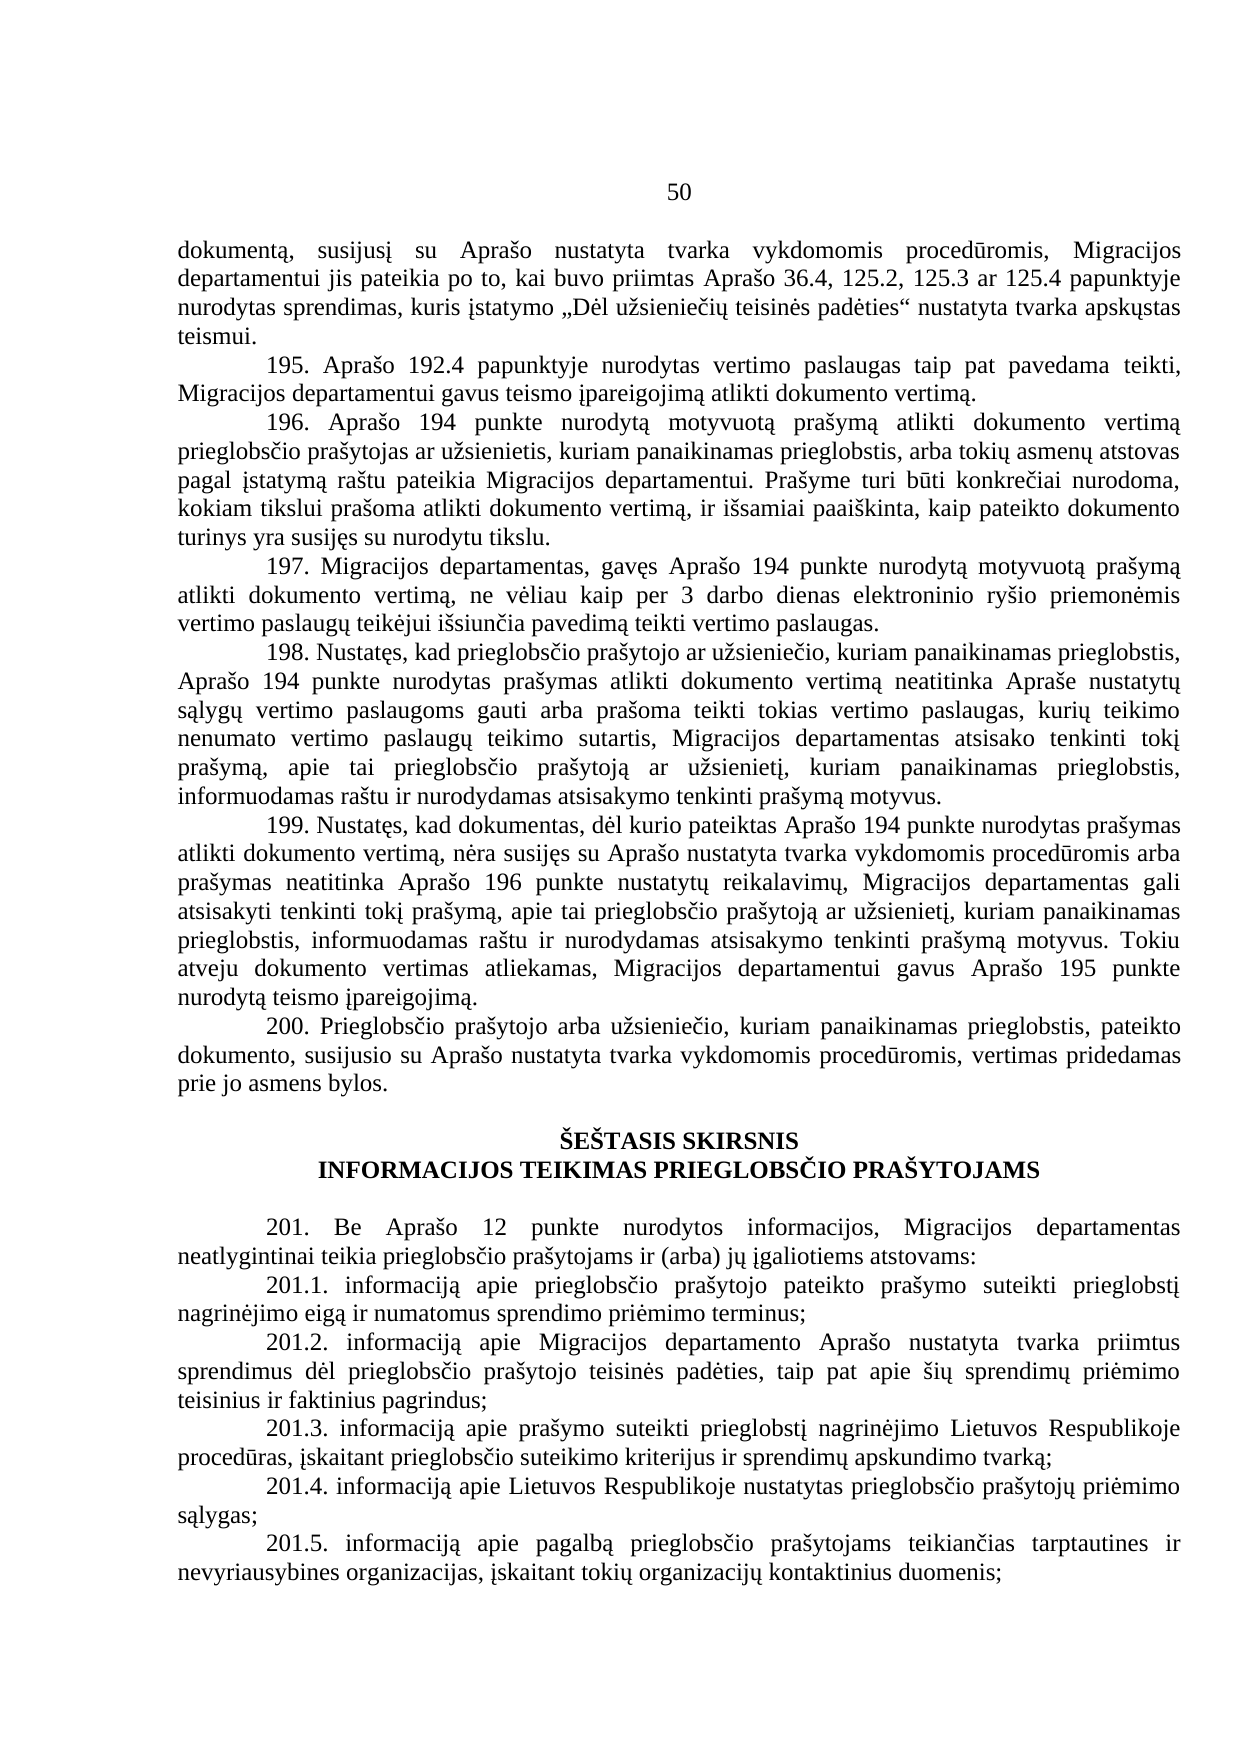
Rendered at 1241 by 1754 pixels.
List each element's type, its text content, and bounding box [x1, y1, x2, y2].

text 199. Nustatęs, kad dokumentas, dėl kurio pateiktas Aprašo 194 punkte nurodytas prašymas atlikti dokumento vertimą, nėra susijęs su Aprašo nustatyta tvarka vykdomomis procedūromis arba prašymas neatitinka Aprašo 196 punkte nustatytų reikalavimų, Migracijos departamentas gali atsisakyti tenkinti tokį prašymą, apie tai prieglobsčio prašytoją ar užsienietį, kuriam panaikinamas prieglobstis, informuodamas raštu ir nurodydamas atsisakymo tenkinti prašymą motyvus. Tokiu atveju dokumento vertimas atliekamas, Migracijos departamentui gavus Aprašo 195 punkte nurodytą teismo įpareigojimą. [177, 810, 1181, 1011]
text 198. Nustatęs, kad prieglobsčio prašytojo ar užsieniečio, kuriam panaikinamas prieglobstis, Aprašo 194 punkte nurodytas prašymas atlikti dokumento vertimą neatitinka Apraše nustatytų sąlygų vertimo paslaugoms gauti arba prašoma teikti tokias vertimo paslaugas, kurių teikimo nenumato vertimo paslaugų teikimo sutartis, Migracijos departamentas atsisako tenkinti tokį prašymą, apie tai prieglobsčio prašytoją ar užsienietį, kuriam panaikinamas prieglobstis, informuodamas raštu ir nurodydamas atsisakymo tenkinti prašymą motyvus. [177, 637, 1181, 810]
text INFORMACIJOS TEIKIMAS PRIEGLOBSČIO PRAŠYTOJAMS [177, 1155, 1181, 1183]
text 196. Aprašo 194 punkte nurodytą motyvuotą prašymą atlikti dokumento vertimą prieglobsčio prašytojas ar užsienietis, kuriam panaikinamas prieglobstis, arba tokių asmenų atstovas pagal įstatymą raštu pateikia Migracijos departamentui. Prašyme turi būti konkrečiai nurodoma, kokiam tikslui prašoma atlikti dokumento vertimą, ir išsamiai paaiškinta, kaip pateikto dokumento turinys yra susijęs su nurodytu tikslu. [177, 407, 1181, 551]
text 201.2. informaciją apie Migracijos departamento Aprašo nustatyta tvarka priimtus sprendimus dėl prieglobsčio prašytojo teisinės padėties, taip pat apie šių sprendimų priėmimo teisinius ir faktinius pagrindus; [177, 1327, 1181, 1413]
text dokumentą, susijusį su Aprašo nustatyta tvarka vykdomomis procedūromis, Migracijos departamentui jis pateikia po to, kai buvo priimtas Aprašo 36.4, 125.2, 125.3 ar 125.4 papunktyje nurodytas sprendimas, kuris įstatymo „Dėl užsieniečių teisinės padėties“ nustatyta tvarka apskųstas teismui. [177, 235, 1181, 350]
text 201.4. informaciją apie Lietuvos Respublikoje nustatytas prieglobsčio prašytojų priėmimo sąlygas; [177, 1471, 1181, 1528]
text 201.5. informaciją apie pagalbą prieglobsčio prašytojams teikiančias tarptautines ir nevyriausybines organizacijas, įskaitant tokių organizacijų kontaktinius duomenis; [177, 1528, 1181, 1586]
text 201.3. informaciją apie prašymo suteikti prieglobstį nagrinėjimo Lietuvos Respublikoje procedūras, įskaitant prieglobsčio suteikimo kriterijus ir sprendimų apskundimo tvarką; [177, 1413, 1181, 1471]
text 195. Aprašo 192.4 papunktyje nurodytas vertimo paslaugas taip pat pavedama teikti, Migracijos departamentui gavus teismo įpareigojimą atlikti dokumento vertimą. [177, 350, 1181, 407]
text 201. Be Aprašo 12 punkte nurodytos informacijos, Migracijos departamentas neatlygintinai teikia prieglobsčio prašytojams ir (arba) jų įgaliotiems atstovams: [177, 1212, 1181, 1270]
text ŠEŠTASIS SKIRSNIS [177, 1126, 1181, 1155]
text 201.1. informaciją apie prieglobsčio prašytojo pateikto prašymo suteikti prieglobstį nagrinėjimo eigą ir numatomus sprendimo priėmimo terminus; [177, 1270, 1181, 1327]
text 197. Migracijos departamentas, gavęs Aprašo 194 punkte nurodytą motyvuotą prašymą atlikti dokumento vertimą, ne vėliau kaip per 3 darbo dienas elektroninio ryšio priemonėmis vertimo paslaugų teikėjui išsiunčia pavedimą teikti vertimo paslaugas. [177, 551, 1181, 637]
text 200. Prieglobsčio prašytojo arba užsieniečio, kuriam panaikinamas prieglobstis, pateikto dokumento, susijusio su Aprašo nustatyta tvarka vykdomomis procedūromis, vertimas pridedamas prie jo asmens bylos. [177, 1011, 1181, 1097]
